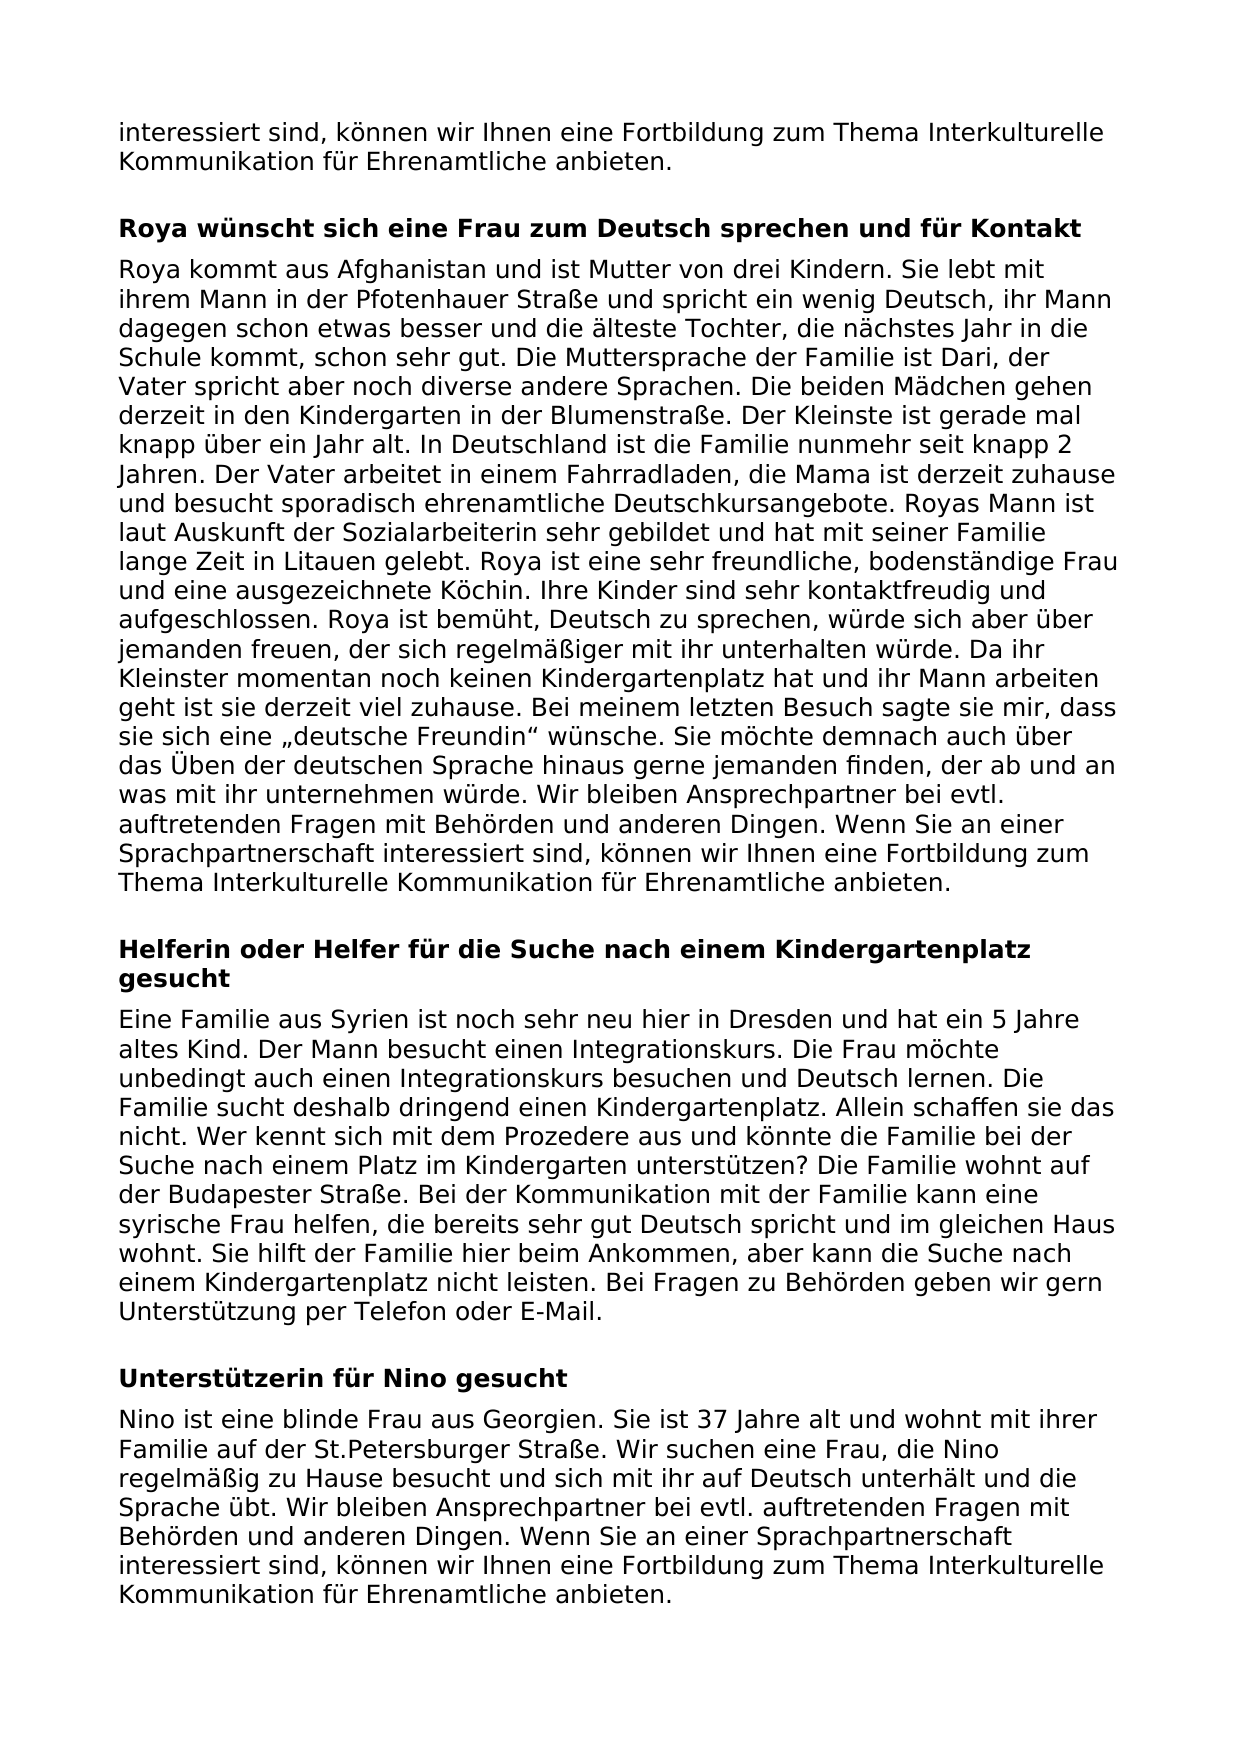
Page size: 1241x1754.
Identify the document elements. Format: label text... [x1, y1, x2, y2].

subtitle Unterstützerin für Nino gesucht [118, 1364, 1122, 1393]
subtitle Helferin oder Helfer für die Suche nach einem Kindergartenplatz gesucht [118, 935, 1122, 993]
text Nino ist eine blinde Frau aus Georgien. Sie ist 37 Jahre alt und wohnt mit ihrer Familie auf der St.Petersburger Straße. Wir suchen eine Frau, die Nino regelmäßig zu Hause besucht und sich mit ihr auf Deutsch unterhält und die Sprache übt. Wir bleiben Ansprechpartner bei evtl. auftretenden Fragen mit Behörden und anderen Dingen. Wenn Sie an einer Sprachpartnerschaft interessiert sind, können wir Ihnen eine Fortbildung zum Thema Interkulturelle Kommunikation für Ehrenamtliche anbieten. [118, 1406, 1122, 1610]
subtitle Roya wünscht sich eine Frau zum Deutsch sprechen und für Kontakt [118, 214, 1122, 243]
text interessiert sind, können wir Ihnen eine Fortbildung zum Thema Interkulturelle Kommunikation für Ehrenamtliche anbieten. [118, 118, 1122, 176]
text Eine Familie aus Syrien ist noch sehr neu hier in Dresden und hat ein 5 Jahre altes Kind. Der Mann besucht einen Integrationskurs. Die Frau möchte unbedingt auch einen Integrationskurs besuchen und Deutsch lernen. Die Familie sucht deshalb dringend einen Kindergartenplatz. Allein schaffen sie das nicht. Wer kennt sich mit dem Prozedere aus und könnte die Familie bei der Suche nach einem Platz im Kindergarten unterstützen? Die Familie wohnt auf der Budapester Straße. Bei der Kommunikation mit der Familie kann eine syrische Frau helfen, die bereits sehr gut Deutsch spricht und im gleichen Haus wohnt. Sie hilft der Familie hier beim Ankommen, aber kann die Suche nach einem Kindergartenplatz nicht leisten. Bei Fragen zu Behörden geben wir gern Unterstützung per Telefon oder E-Mail. [118, 1006, 1122, 1326]
text Roya kommt aus Afghanistan und ist Mutter von drei Kindern. Sie lebt mit ihrem Mann in der Pfotenhauer Straße und spricht ein wenig Deutsch, ihr Mann dagegen schon etwas besser und die älteste Tochter, die nächstes Jahr in die Schule kommt, schon sehr gut. Die Muttersprache der Familie ist Dari, der Vater spricht aber noch diverse andere Sprachen. Die beiden Mädchen gehen derzeit in den Kindergarten in der Blumenstraße. Der Kleinste ist gerade mal knapp über ein Jahr alt. In Deutschland ist die Familie nunmehr seit knapp 2 Jahren. Der Vater arbeitet in einem Fahrradladen, die Mama ist derzeit zuhause und besucht sporadisch ehrenamtliche Deutschkursangebote. Royas Mann ist laut Auskunft der Sozialarbeiterin sehr gebildet und hat mit seiner Familie lange Zeit in Litauen gelebt. Roya ist eine sehr freundliche, bodenständige Frau und eine ausgezeichnete Köchin. Ihre Kinder sind sehr kontaktfreudig und aufgeschlossen. Roya ist bemüht, Deutsch zu sprechen, würde sich aber über jemanden freuen, der sich regelmäßiger mit ihr unterhalten würde. Da ihr Kleinster momentan noch keinen Kindergartenplatz hat und ihr Mann arbeiten geht ist sie derzeit viel zuhause. Bei meinem letzten Besuch sagte sie mir, dass sie sich eine „deutsche Freundin“ wünsche. Sie möchte demnach auch über das Üben der deutschen Sprache hinaus gerne jemanden finden, der ab und an was mit ihr unternehmen würde. Wir bleiben Ansprechpartner bei evtl. auftretenden Fragen mit Behörden und anderen Dingen. Wenn Sie an einer Sprachpartnerschaft interessiert sind, können wir Ihnen eine Fortbildung zum Thema Interkulturelle Kommunikation für Ehrenamtliche anbieten. [118, 256, 1122, 897]
